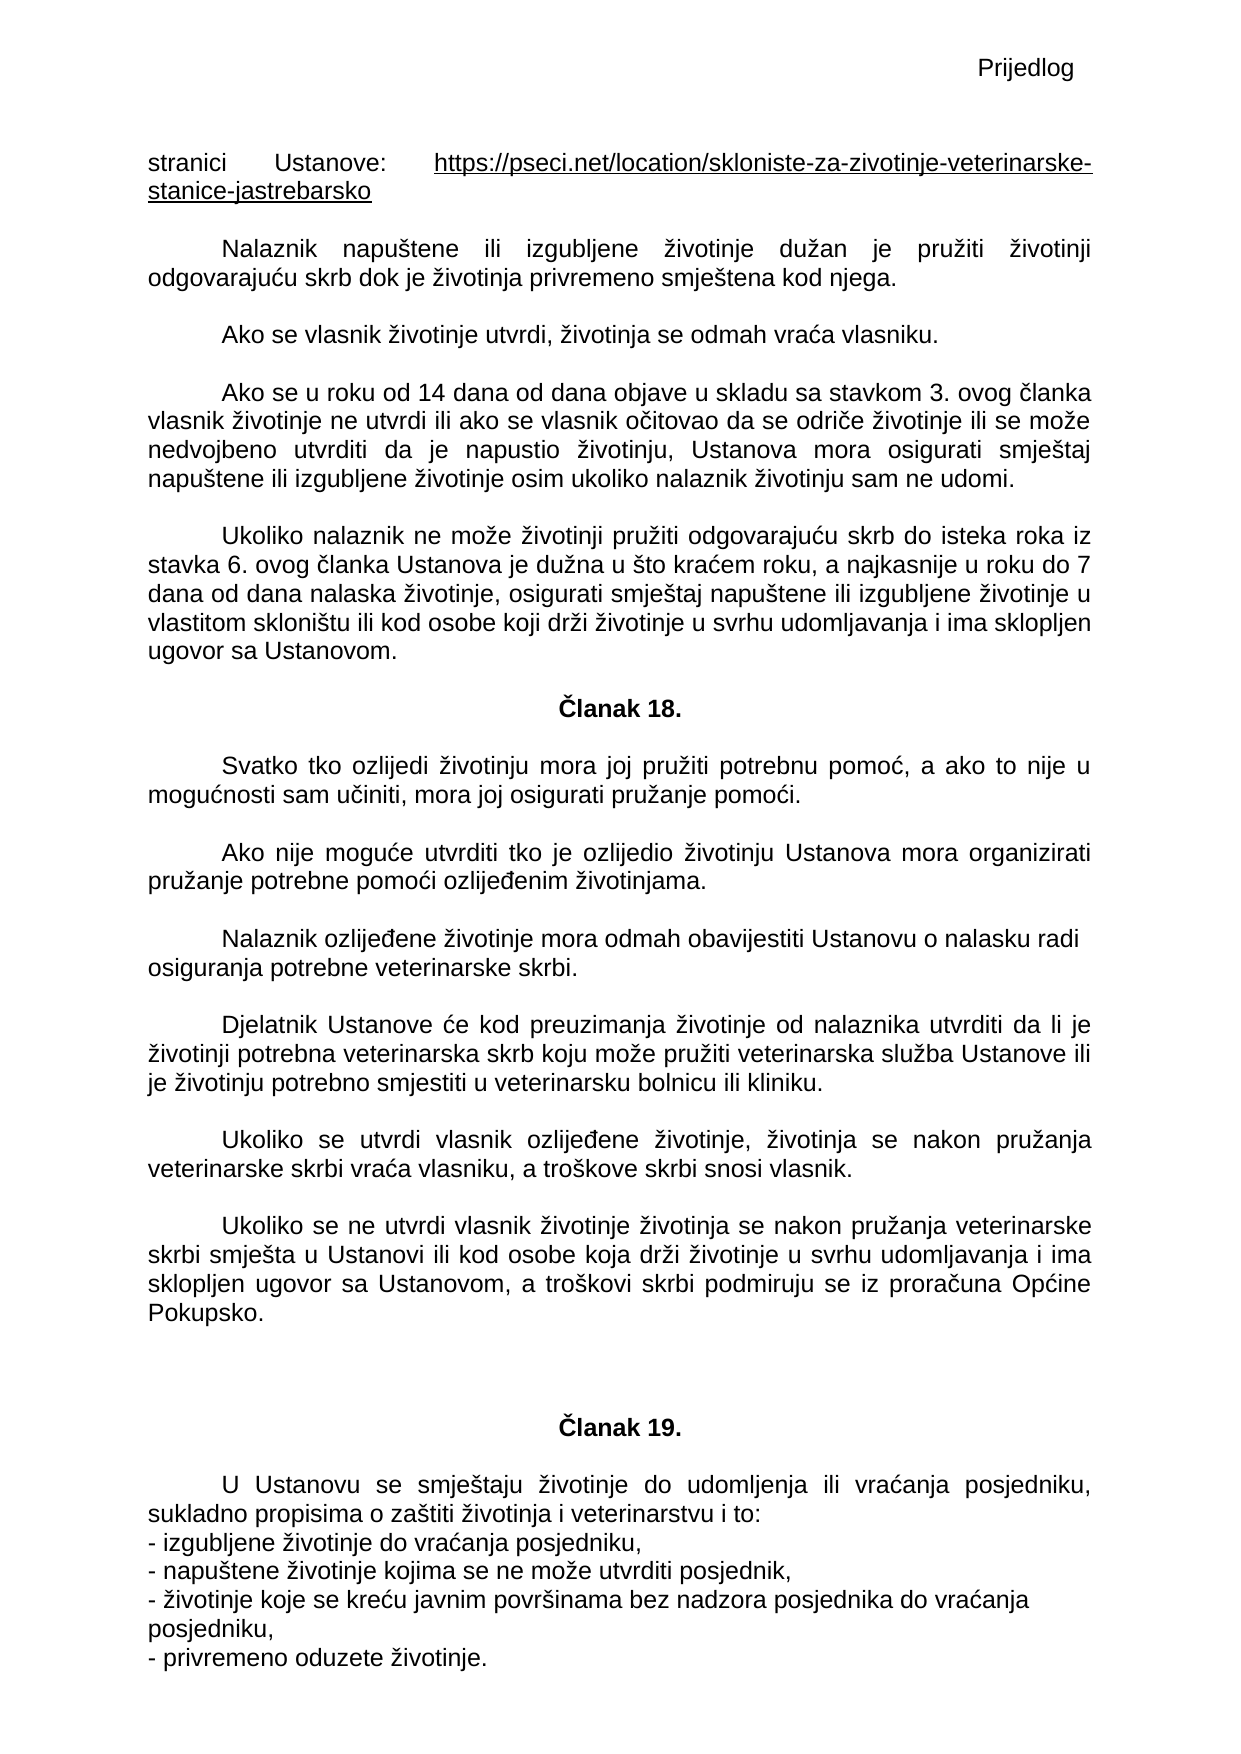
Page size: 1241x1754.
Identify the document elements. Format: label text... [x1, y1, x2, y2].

text Djelatnik Ustanove će kod preuzimanja životinje od nalaznika utvrditi da li je životinji potrebna veterinarska skrb koju može pružiti veterinarska služba Ustanove ili je životinju potrebno smjestiti u veterinarsku bolnicu ili kliniku. [148, 1010, 1093, 1096]
text Nalaznik napuštene ili izgubljene životinje dužan je pružiti životinji odgovarajuću skrb dok je životinja privremeno smještena kod njega. [148, 234, 1093, 291]
text Članak 19. [148, 1413, 1093, 1441]
text Svatko tko ozlijedi životinju mora joj pružiti potrebnu pomoć, a ako to nije u mogućnosti sam učiniti, mora joj osigurati pružanje pomoći. [148, 751, 1093, 809]
text Nalaznik ozlijeđene životinje mora odmah obavijestiti Ustanovu o nalasku radi [148, 924, 1093, 953]
text - izgubljene životinje do vraćanja posjedniku, [148, 1528, 1093, 1556]
text Ukoliko nalaznik ne može životinji pružiti odgovarajuću skrb do isteka roka iz stavka 6. ovog članka Ustanova je dužna u što kraćem roku, a najkasnije u roku do 7 dana od dana nalaska životinje, osigurati smještaj napuštene ili izgubljene životinje u vlastitom skloništu ili kod osobe koji drži životinje u svrhu udomljavanja i ima sklopljen ugovor sa Ustanovom. [148, 521, 1093, 665]
text - privremeno oduzete životinje. [148, 1643, 1093, 1671]
text posjedniku, [148, 1614, 1093, 1643]
text Ako se u roku od 14 dana od dana objave u skladu sa stavkom 3. ovog članka vlasnik životinje ne utvrdi ili ako se vlasnik očitovao da se odriče životinje ili se može nedvojbeno utvrditi da je napustio životinju, Ustanova mora osigurati smještaj napuštene ili izgubljene životinje osim ukoliko nalaznik životinju sam ne udomi. [148, 378, 1093, 493]
text Ako se vlasnik životinje utvrdi, životinja se odmah vraća vlasniku. [148, 320, 1093, 349]
text - napuštene životinje kojima se ne može utvrditi posjednik, [148, 1556, 1093, 1585]
text Ukoliko se utvrdi vlasnik ozlijeđene životinje, životinja se nakon pružanja veterinarske skrbi vraća vlasniku, a troškove skrbi snosi vlasnik. [148, 1125, 1093, 1183]
text Članak 18. [148, 694, 1093, 723]
text Ukoliko se ne utvrdi vlasnik životinje životinja se nakon pružanja veterinarske skrbi smješta u Ustanovi ili kod osobe koja drži životinje u svrhu udomljavanja i ima sklopljen ugovor sa Ustanovom, a troškovi skrbi podmiruju se iz proračuna Općine Pokupsko. [148, 1211, 1093, 1326]
text - životinje koje se kreću javnim površinama bez nadzora posjednika do vraćanja [148, 1585, 1093, 1614]
text stranici Ustanove: https://pseci.net/location/skloniste-za-zivotinje-veterinarske-stanice-jastrebarsko [148, 148, 1093, 205]
text osiguranja potrebne veterinarske skrbi. [148, 953, 1093, 981]
text Ako nije moguće utvrditi tko je ozlijedio životinju Ustanova mora organizirati pružanje potrebne pomoći ozlijeđenim životinjama. [148, 838, 1093, 895]
text U Ustanovu se smještaju životinje do udomljenja ili vraćanja posjedniku, sukladno propisima o zaštiti životinja i veterinarstvu i to: [148, 1470, 1093, 1528]
